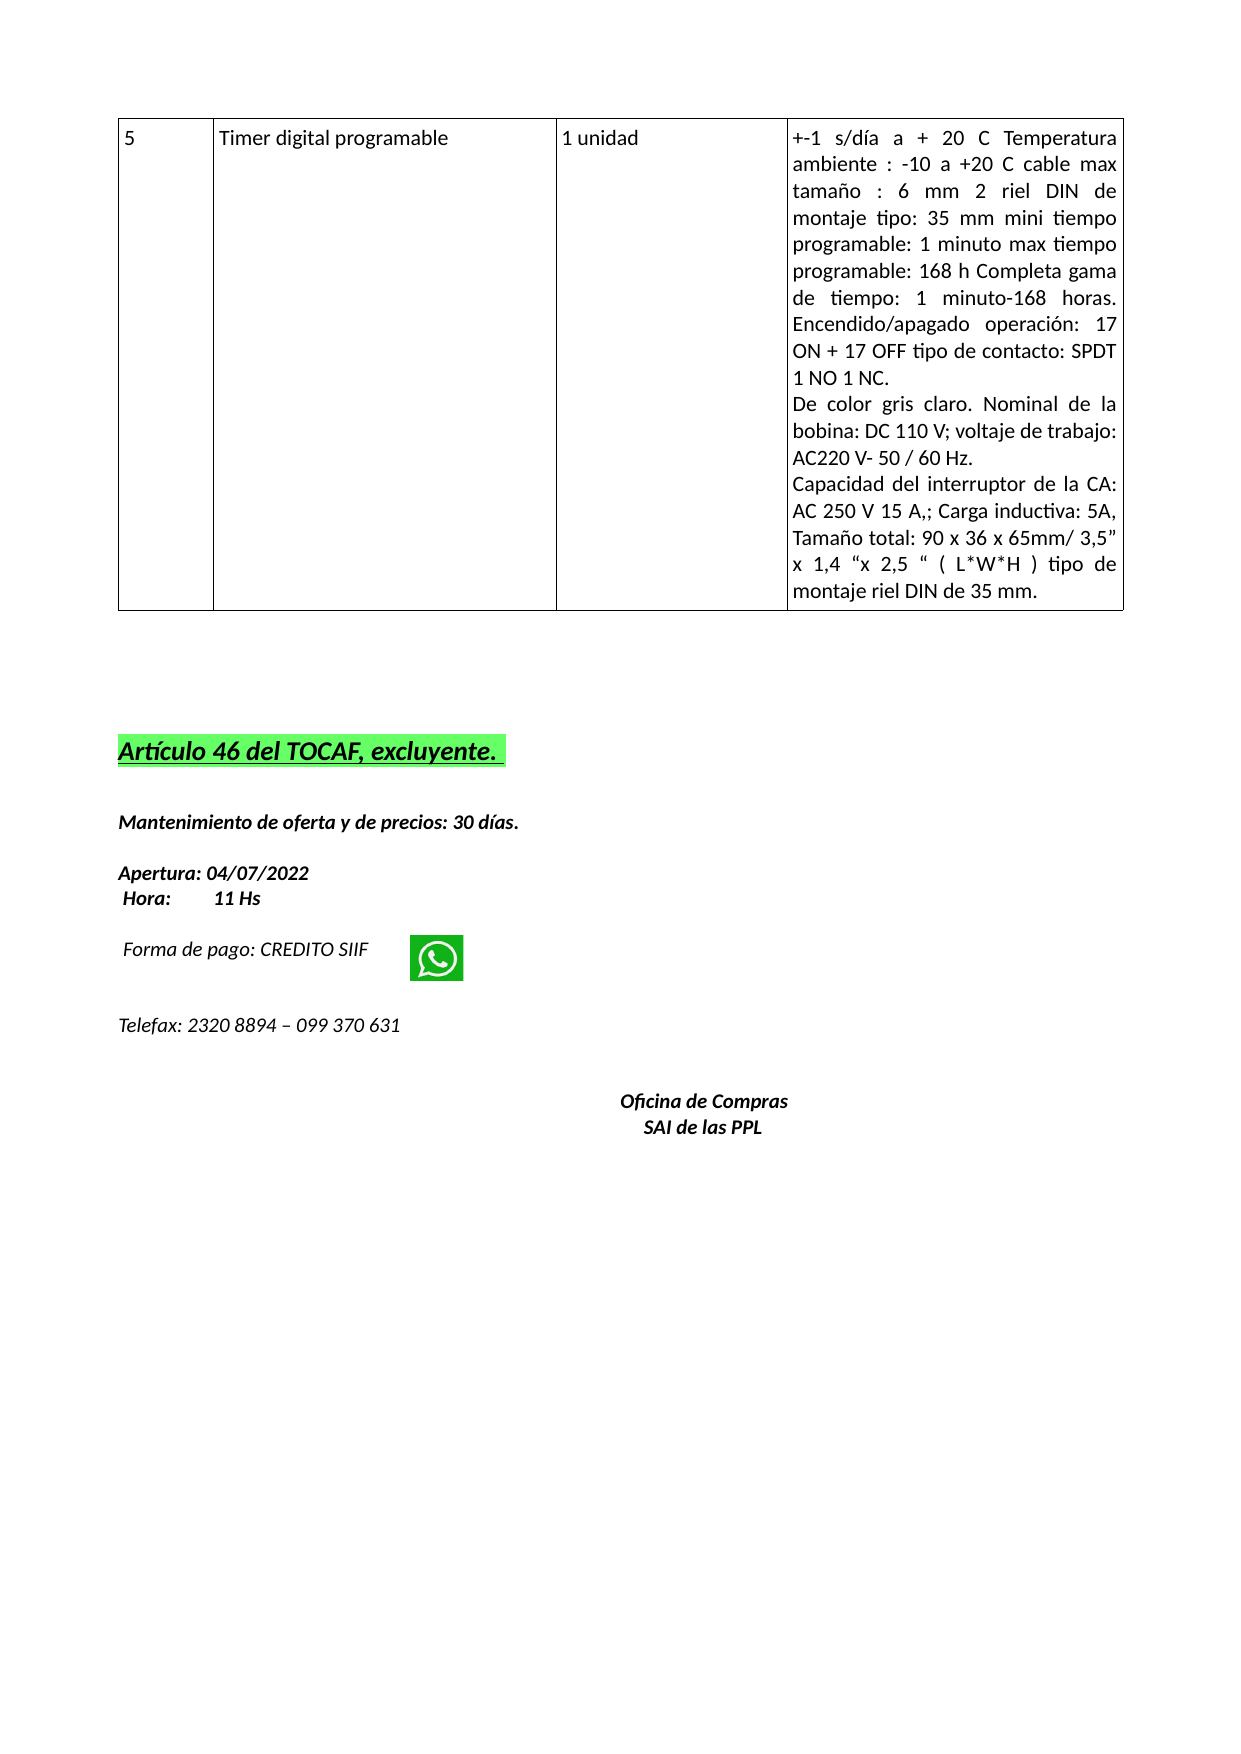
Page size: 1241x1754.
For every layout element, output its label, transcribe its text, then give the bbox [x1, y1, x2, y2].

text Hora: 11 Hs [118, 885, 1122, 911]
text Artículo 46 del TOCAF, excluyente. [118, 734, 1117, 767]
table_cell Timer digital programable [214, 119, 556, 610]
text Forma de pago: CREDITO SIIF [118, 936, 410, 962]
table_cell 1 unidad [557, 119, 787, 610]
table_cell 5 [119, 119, 213, 610]
text [464, 936, 1122, 962]
text Mantenimiento de oferta y de precios: 30 días. [118, 809, 1117, 834]
text SAI de las PPL [118, 1114, 1122, 1139]
text Apertura: 04/07/2022 [118, 860, 1122, 885]
text Telefax: 2320 8894 – 099 370 631 [118, 1012, 1122, 1038]
table_cell +-1 s/día a + 20 C Temperatura ambiente : -10 a +20 C cable max tamaño : 6 mm 2 riel DIN de montaje tipo: 35 mm mini tiempo programable: 1 minuto max tiempo programable: 168 h Completa gama de tiempo: 1 minuto-168 horas. Encendido/apagado operación: 17 ON + 17 OFF tipo de contacto: SPDT 1 NO 1 NC. De color gris claro. Nominal de la bobina: DC 110 V; voltaje de trabajo: AC220 V- 50 / 60 Hz. Capacidad del interruptor de la CA: AC 250 V 15 A,; Carga inductiva: 5A, Tamaño total: 90 x 36 x 65mm/ 3,5” x 1,4 “x 2,5 “ ( L*W*H ) tipo de montaje riel DIN de 35 mm. [788, 119, 1123, 610]
text Oficina de Compras [118, 1089, 1122, 1114]
